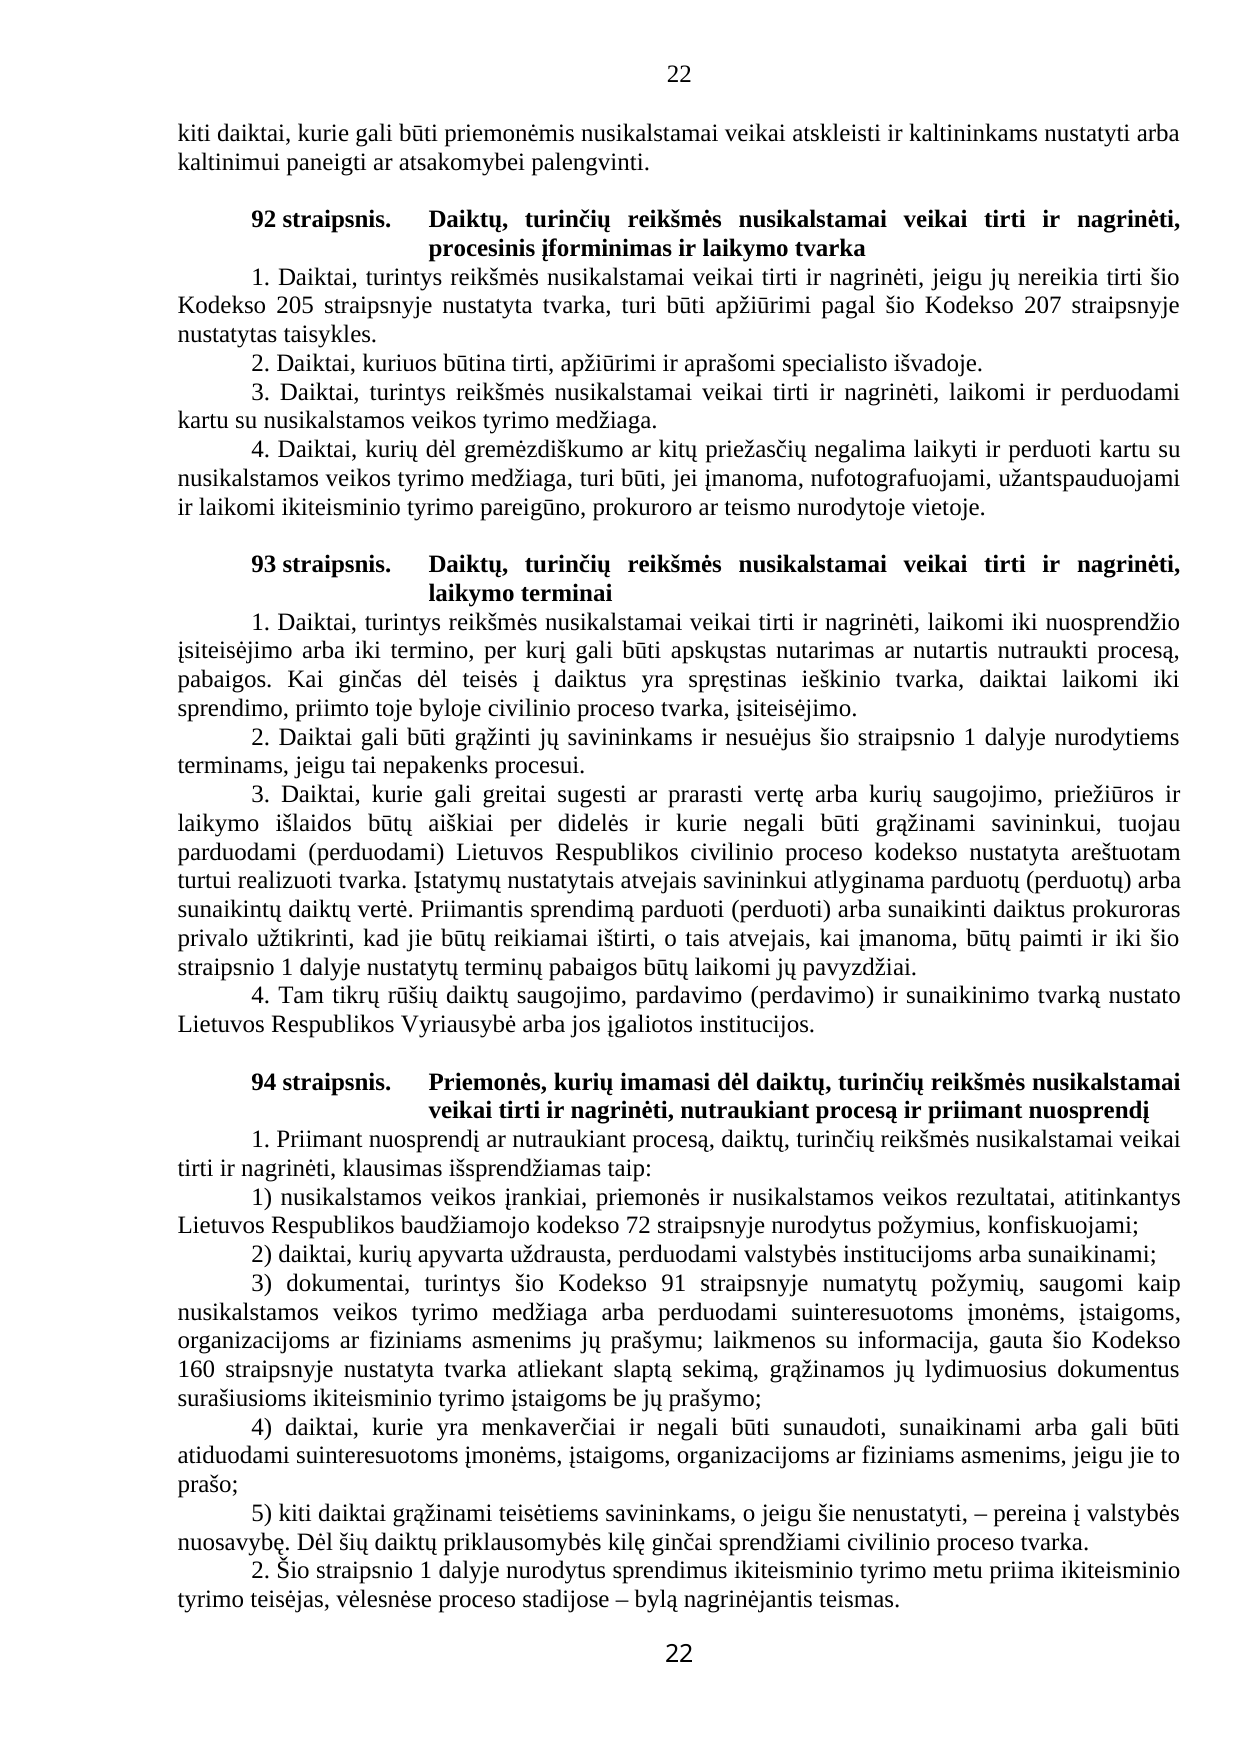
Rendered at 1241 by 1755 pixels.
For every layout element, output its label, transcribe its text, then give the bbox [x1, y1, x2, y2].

text 2. Šio straipsnio 1 dalyje nurodytus sprendimus ikiteisminio tyrimo metu priima ikiteisminio tyrimo teisėjas, vėlesnėse proceso stadijose – bylą nagrinėjantis teismas. [177, 1556, 1181, 1613]
text 4) daiktai, kurie yra menkaverčiai ir negali būti sunaudoti, sunaikinami arba gali būti atiduodami suinteresuotoms įmonėms, įstaigoms, organizacijoms ar fiziniams asmenims, jeigu jie to prašo; [177, 1412, 1181, 1498]
text 2) daiktai, kurių apyvarta uždrausta, perduodami valstybės institucijoms arba sunaikinami; [177, 1239, 1181, 1268]
text 4. Tam tikrų rūšių daiktų saugojimo, pardavimo (perdavimo) ir sunaikinimo tvarką nustato Lietuvos Respublikos Vyriausybė arba jos įgaliotos institucijos. [177, 981, 1181, 1038]
text 3) dokumentai, turintys šio Kodekso 91 straipsnyje numatytų požymių, saugomi kaip nusikalstamos veikos tyrimo medžiaga arba perduodami suinteresuotoms įmonėms, įstaigoms, organizacijoms ar fiziniams asmenims jų prašymu; laikmenos su informacija, gauta šio Kodekso 160 straipsnyje nustatyta tvarka atliekant slaptą sekimą, grąžinamos jų lydimuosius dokumentus surašiusioms ikiteisminio tyrimo įstaigoms be jų prašymo; [177, 1268, 1181, 1412]
text 3. Daiktai, kurie gali greitai sugesti ar prarasti vertę arba kurių saugojimo, priežiūros ir laikymo išlaidos būtų aiškiai per didelės ir kurie negali būti grąžinami savininkui, tuojau parduodami (perduodami) Lietuvos Respublikos civilinio proceso kodekso nustatyta areštuotam turtui realizuoti tvarka. Įstatymų nustatytais atvejais savininkui atlyginama parduotų (perduotų) arba sunaikintų daiktų vertė. Priimantis sprendimą parduoti (perduoti) arba sunaikinti daiktus prokuroras privalo užtikrinti, kad jie būtų reikiamai ištirti, o tais atvejais, kai įmanoma, būtų paimti ir iki šio straipsnio 1 dalyje nustatytų terminų pabaigos būtų laikomi jų pavyzdžiai. [177, 779, 1181, 981]
text 94 straipsnis. Priemonės, kurių imamasi dėl daiktų, turinčių reikšmės nusikalstamai veikai tirti ir nagrinėti, nutraukiant procesą ir priimant nuosprendį [251, 1067, 1181, 1124]
text 5) kiti daiktai grąžinami teisėtiems savininkams, o jeigu šie nenustatyti, – pereina į valstybės nuosavybę. Dėl šių daiktų priklausomybės kilę ginčai sprendžiami civilinio proceso tvarka. [177, 1498, 1181, 1556]
text 2. Daiktai gali būti grąžinti jų savininkams ir nesuėjus šio straipsnio 1 dalyje nurodytiems terminams, jeigu tai nepakenks procesui. [177, 722, 1181, 779]
text 2. Daiktai, kuriuos būtina tirti, apžiūrimi ir aprašomi specialisto išvadoje. [177, 348, 1181, 377]
text kiti daiktai, kurie gali būti priemonėmis nusikalstamai veikai atskleisti ir kaltininkams nustatyti arba kaltinimui paneigti ar atsakomybei palengvinti. [177, 118, 1181, 176]
text 92 straipsnis. Daiktų, turinčių reikšmės nusikalstamai veikai tirti ir nagrinėti, procesinis įforminimas ir laikymo tvarka [251, 204, 1181, 262]
text 1. Daiktai, turintys reikšmės nusikalstamai veikai tirti ir nagrinėti, jeigu jų nereikia tirti šio Kodekso 205 straipsnyje nustatyta tvarka, turi būti apžiūrimi pagal šio Kodekso 207 straipsnyje nustatytas taisykles. [177, 262, 1181, 348]
text 3. Daiktai, turintys reikšmės nusikalstamai veikai tirti ir nagrinėti, laikomi ir perduodami kartu su nusikalstamos veikos tyrimo medžiaga. [177, 377, 1181, 434]
text 93 straipsnis. Daiktų, turinčių reikšmės nusikalstamai veikai tirti ir nagrinėti, laikymo terminai [251, 549, 1181, 607]
text 4. Daiktai, kurių dėl gremėzdiškumo ar kitų priežasčių negalima laikyti ir perduoti kartu su nusikalstamos veikos tyrimo medžiaga, turi būti, jei įmanoma, nufotografuojami, užantspauduojami ir laikomi ikiteisminio tyrimo pareigūno, prokuroro ar teismo nurodytoje vietoje. [177, 434, 1181, 521]
text 1. Daiktai, turintys reikšmės nusikalstamai veikai tirti ir nagrinėti, laikomi iki nuosprendžio įsiteisėjimo arba iki termino, per kurį gali būti apskųstas nutarimas ar nutartis nutraukti procesą, pabaigos. Kai ginčas dėl teisės į daiktus yra spręstinas ieškinio tvarka, daiktai laikomi iki sprendimo, priimto toje byloje civilinio proceso tvarka, įsiteisėjimo. [177, 607, 1181, 722]
text 1) nusikalstamos veikos įrankiai, priemonės ir nusikalstamos veikos rezultatai, atitinkantys Lietuvos Respublikos baudžiamojo kodekso 72 straipsnyje nurodytus požymius, konfiskuojami; [177, 1182, 1181, 1239]
text 1. Priimant nuosprendį ar nutraukiant procesą, daiktų, turinčių reikšmės nusikalstamai veikai tirti ir nagrinėti, klausimas išsprendžiamas taip: [177, 1124, 1181, 1182]
